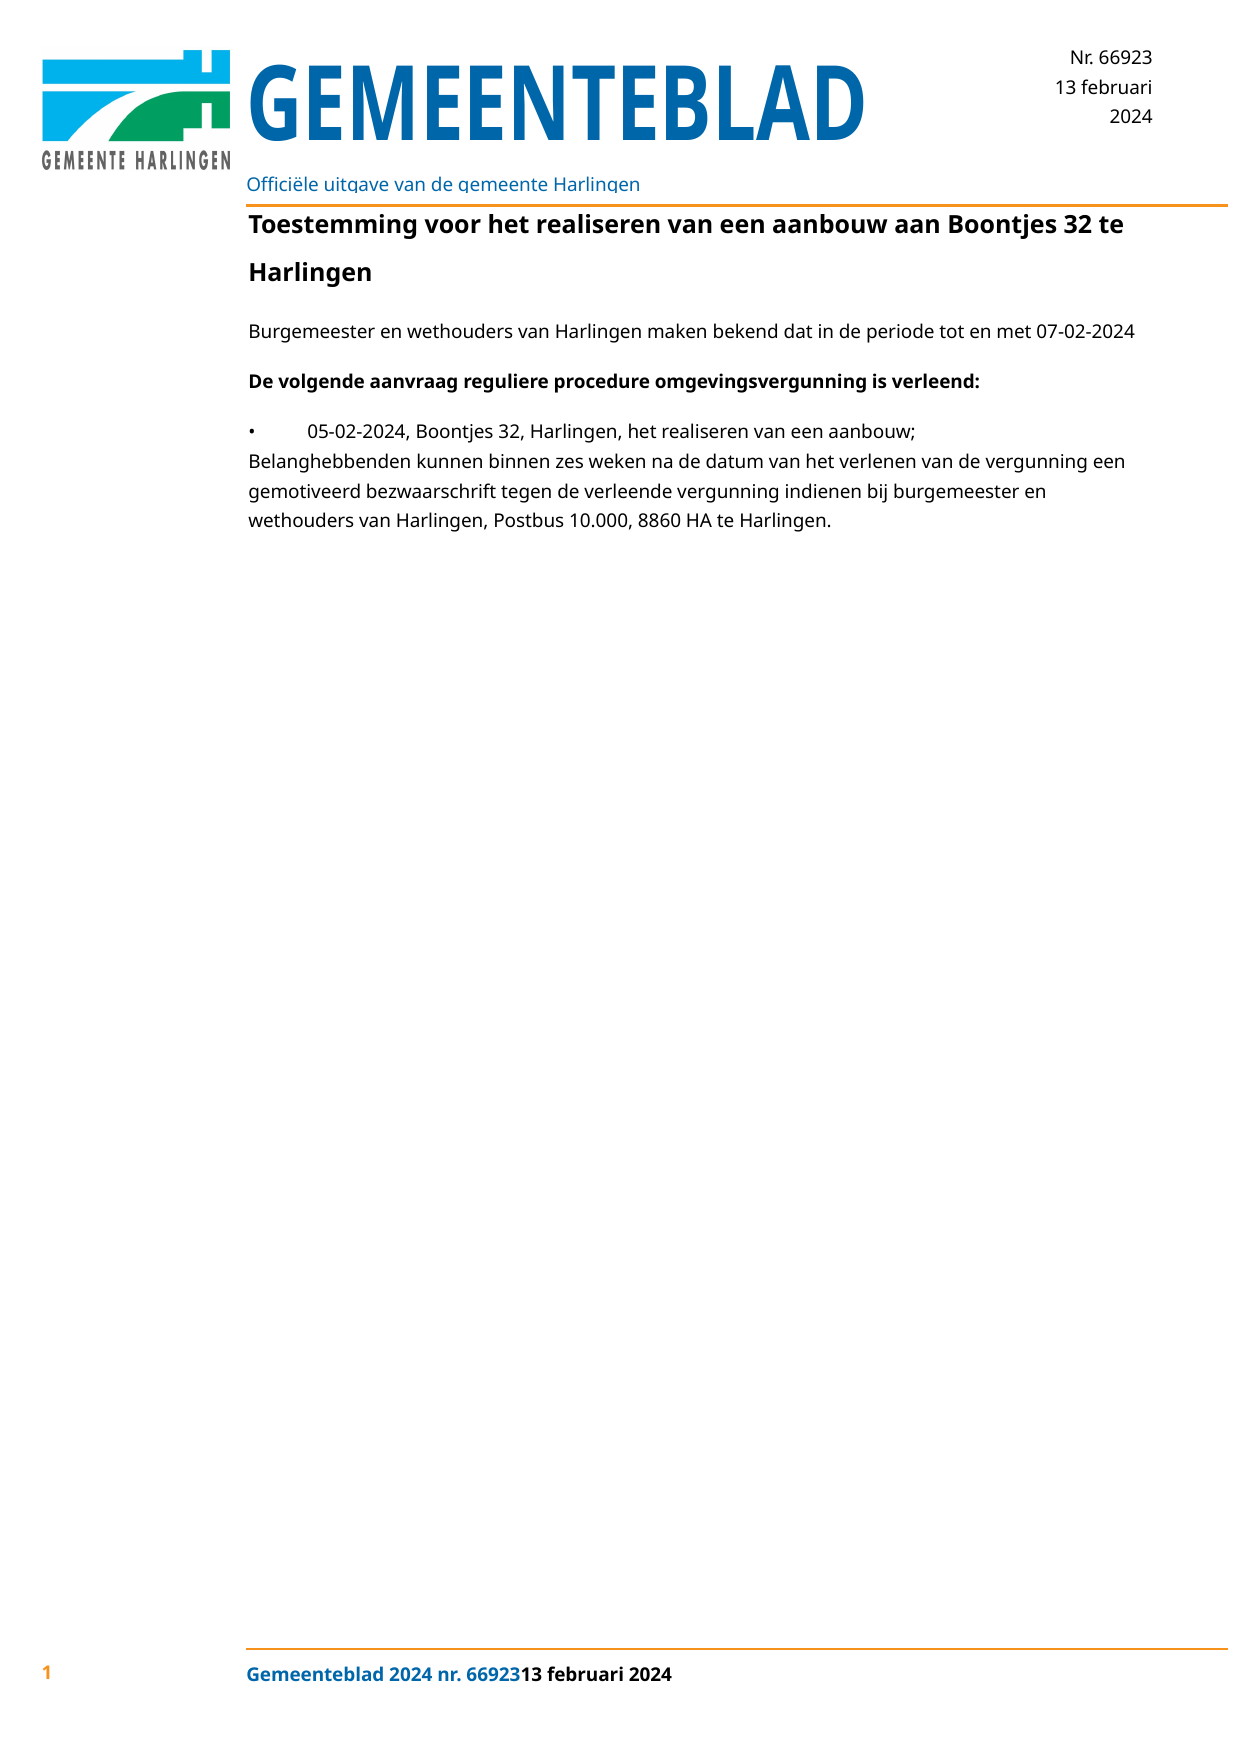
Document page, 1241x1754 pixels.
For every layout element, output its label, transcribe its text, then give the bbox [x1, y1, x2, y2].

text Burgemeester en wethouders van Harlingen maken bekend dat in de periode tot en met 07-02-2024 [248, 318, 1152, 344]
picture [41, 47, 231, 172]
list 05-02-2024, Boontjes 32, Harlingen, het realiseren van een aanbouw; [248, 419, 1152, 444]
text Toestemming voor het realiseren van een aanbouw aan Boontjes 32 te Harlingen [248, 207, 1152, 288]
text Belanghebbenden kunnen binnen zes weken na de datum van het verlenen van de vergunning een gemotiveerd bezwaarschrift tegen de verleende vergunning indienen bij burgemeester en wethouders van Harlingen, Postbus 10.000, 8860 HA te Harlingen. [248, 448, 1152, 533]
text De volgende aanvraag reguliere procedure omgevingsvergunning is verleend: [248, 368, 1152, 394]
